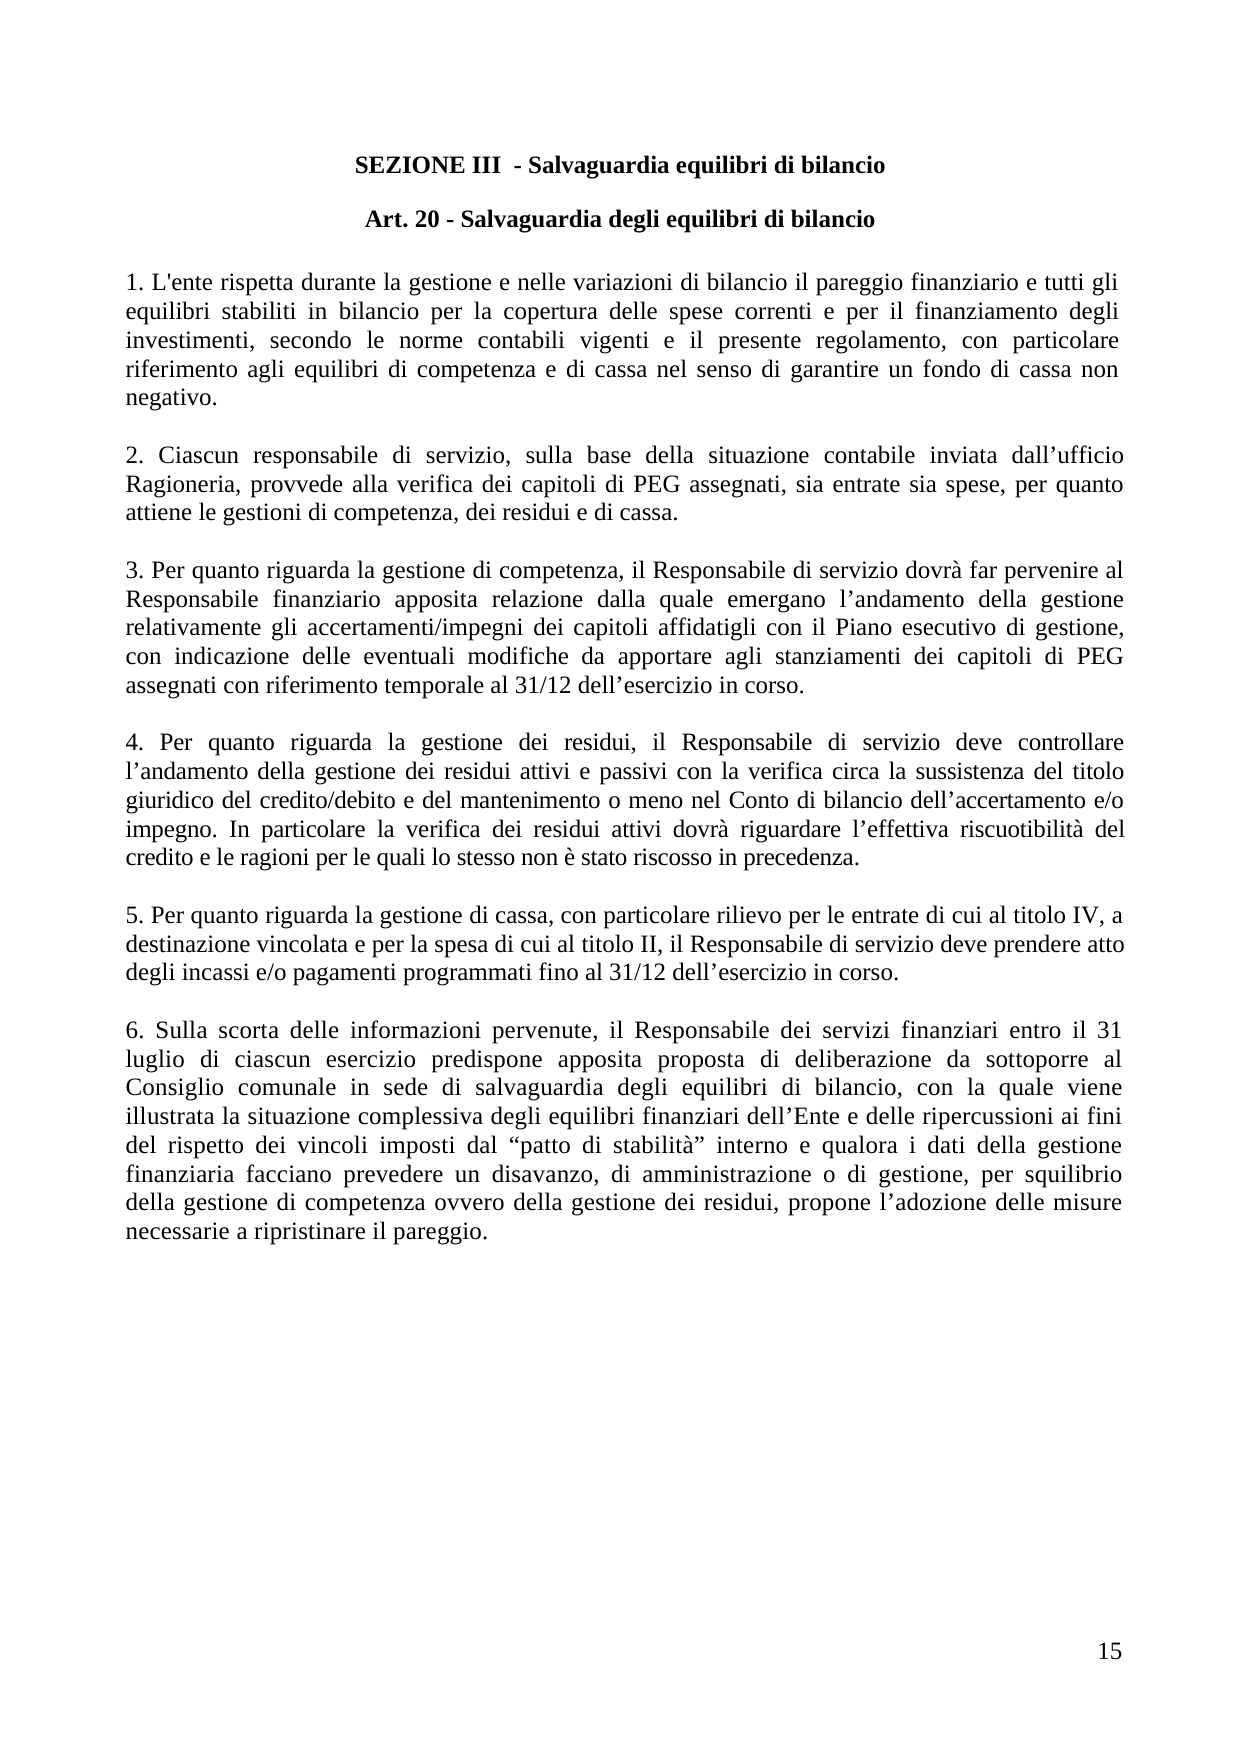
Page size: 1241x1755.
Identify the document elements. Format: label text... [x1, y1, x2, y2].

subtitle Art. 20 - Salvaguardia degli equilibri di bilancio [118, 204, 1122, 232]
text SEZIONE III - Salvaguardia equilibri di bilancio [118, 150, 1122, 179]
table_cell 4. Per quanto riguarda la gestione dei residui, il Responsabile di servizio deve controllare l’andamento della gestione dei residui attivi e passivi con la verifica circa la sussistenza del titolo giuridico del credito/debito e del mantenimento o meno nel Conto di bilancio dell’accertamento e/o impegno. In particolare la verifica dei residui attivi dovrà riguardare l’effettiva riscuotibilità del credito e le ragioni per le quali lo stesso non è stato riscosso in precedenza. [118, 699, 1144, 871]
table_cell 3. Per quanto riguarda la gestione di competenza, il Responsabile di servizio dovrà far pervenire al Responsabile finanziario apposita relazione dalla quale emergano l’andamento della gestione relativamente gli accertamenti/impegni dei capitoli affidatigli con il Piano esecutivo di gestione, con indicazione delle eventuali modifiche da apportare agli stanziamenti dei capitoli di PEG assegnati con riferimento temporale al 31/12 dell’esercizio in corso. [118, 526, 1144, 699]
table_cell 5. Per quanto riguarda la gestione di cassa, con particolare rilievo per le entrate di cui al titolo IV, a destinazione vincolata e per la spesa di cui al titolo II, il Responsabile di servizio deve prendere atto degli incassi e/o pagamenti programmati fino al 31/12 dell’esercizio in corso. [118, 871, 1144, 986]
table_cell 2. Ciascun responsabile di servizio, sulla base della situazione contabile inviata dall’ufficio Ragioneria, provvede alla verifica dei capitoli di PEG assegnati, sia entrate sia spese, per quanto attiene le gestioni di competenza, dei residui e di cassa. [118, 411, 1144, 526]
table_header 1. L'ente rispetta durante la gestione e nelle variazioni di bilancio il pareggio finanziario e tutti gli equilibri stabiliti in bilancio per la copertura delle spese correnti e per il finanziamento degli investimenti, secondo le norme contabili vigenti e il presente regolamento, con particolare riferimento agli equilibri di competenza e di cassa nel senso di garantire un fondo di cassa non negativo. [118, 268, 1144, 411]
table_cell 6. Sulla scorta delle informazioni pervenute, il Responsabile dei servizi finanziari entro il 31 luglio di ciascun esercizio predispone apposita proposta di deliberazione da sottoporre al Consiglio comunale in sede di salvaguardia degli equilibri di bilancio, con la quale viene illustrata la situazione complessiva degli equilibri finanziari dell’Ente e delle ripercussioni ai fini del rispetto dei vincoli imposti dal “patto di stabilità” interno e qualora i dati della gestione finanziaria facciano prevedere un disavanzo, di amministrazione o di gestione, per squilibrio della gestione di competenza ovvero della gestione dei residui, propone l’adozione delle misure necessarie a ripristinare il pareggio. [118, 986, 1144, 1245]
